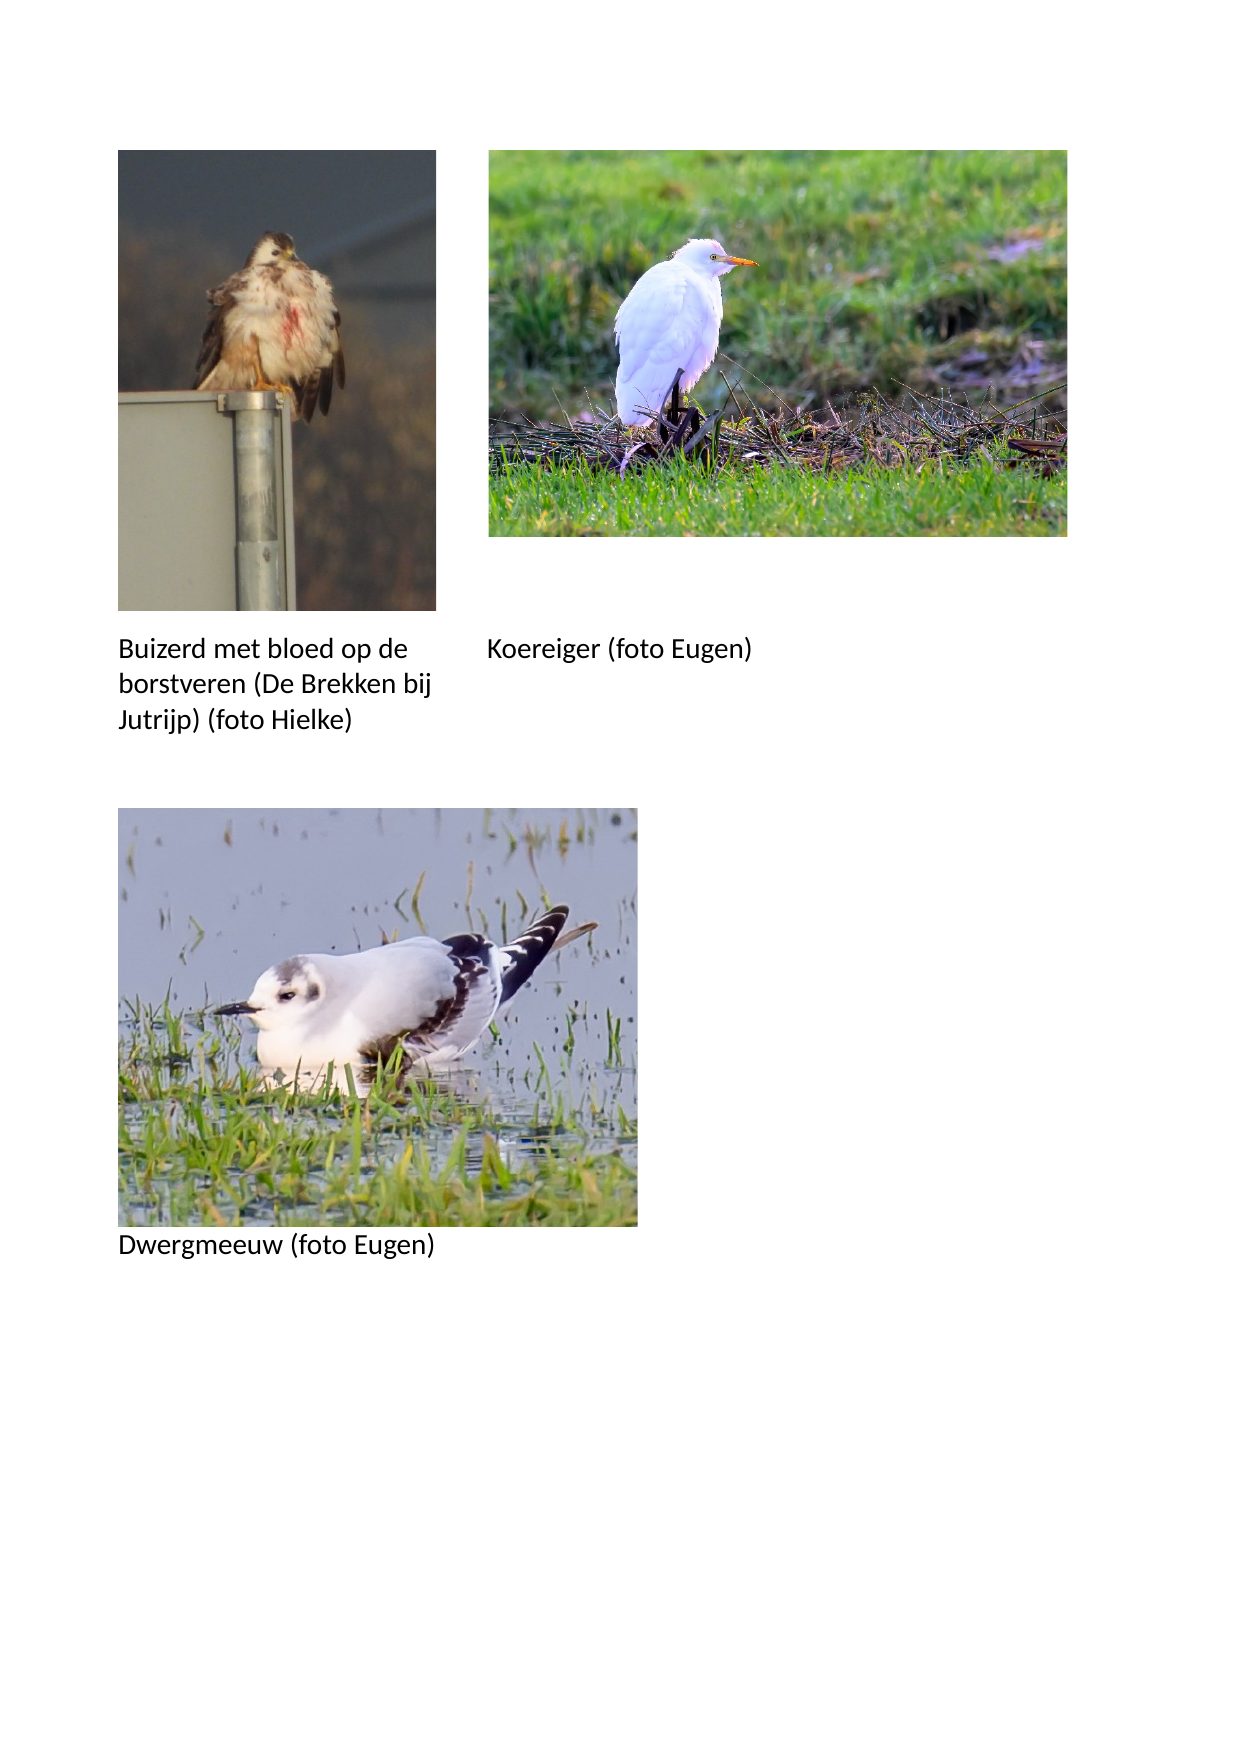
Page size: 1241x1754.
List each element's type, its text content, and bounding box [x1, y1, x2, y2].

text Dwergmeeuw (foto Eugen) [118, 1226, 1122, 1262]
text Buizerd met bloed op de Koereiger (foto Eugen) [118, 630, 1122, 666]
text borstveren (De Brekken bij [118, 666, 1122, 701]
text Jutrijp) (foto Hielke) [118, 701, 1122, 737]
